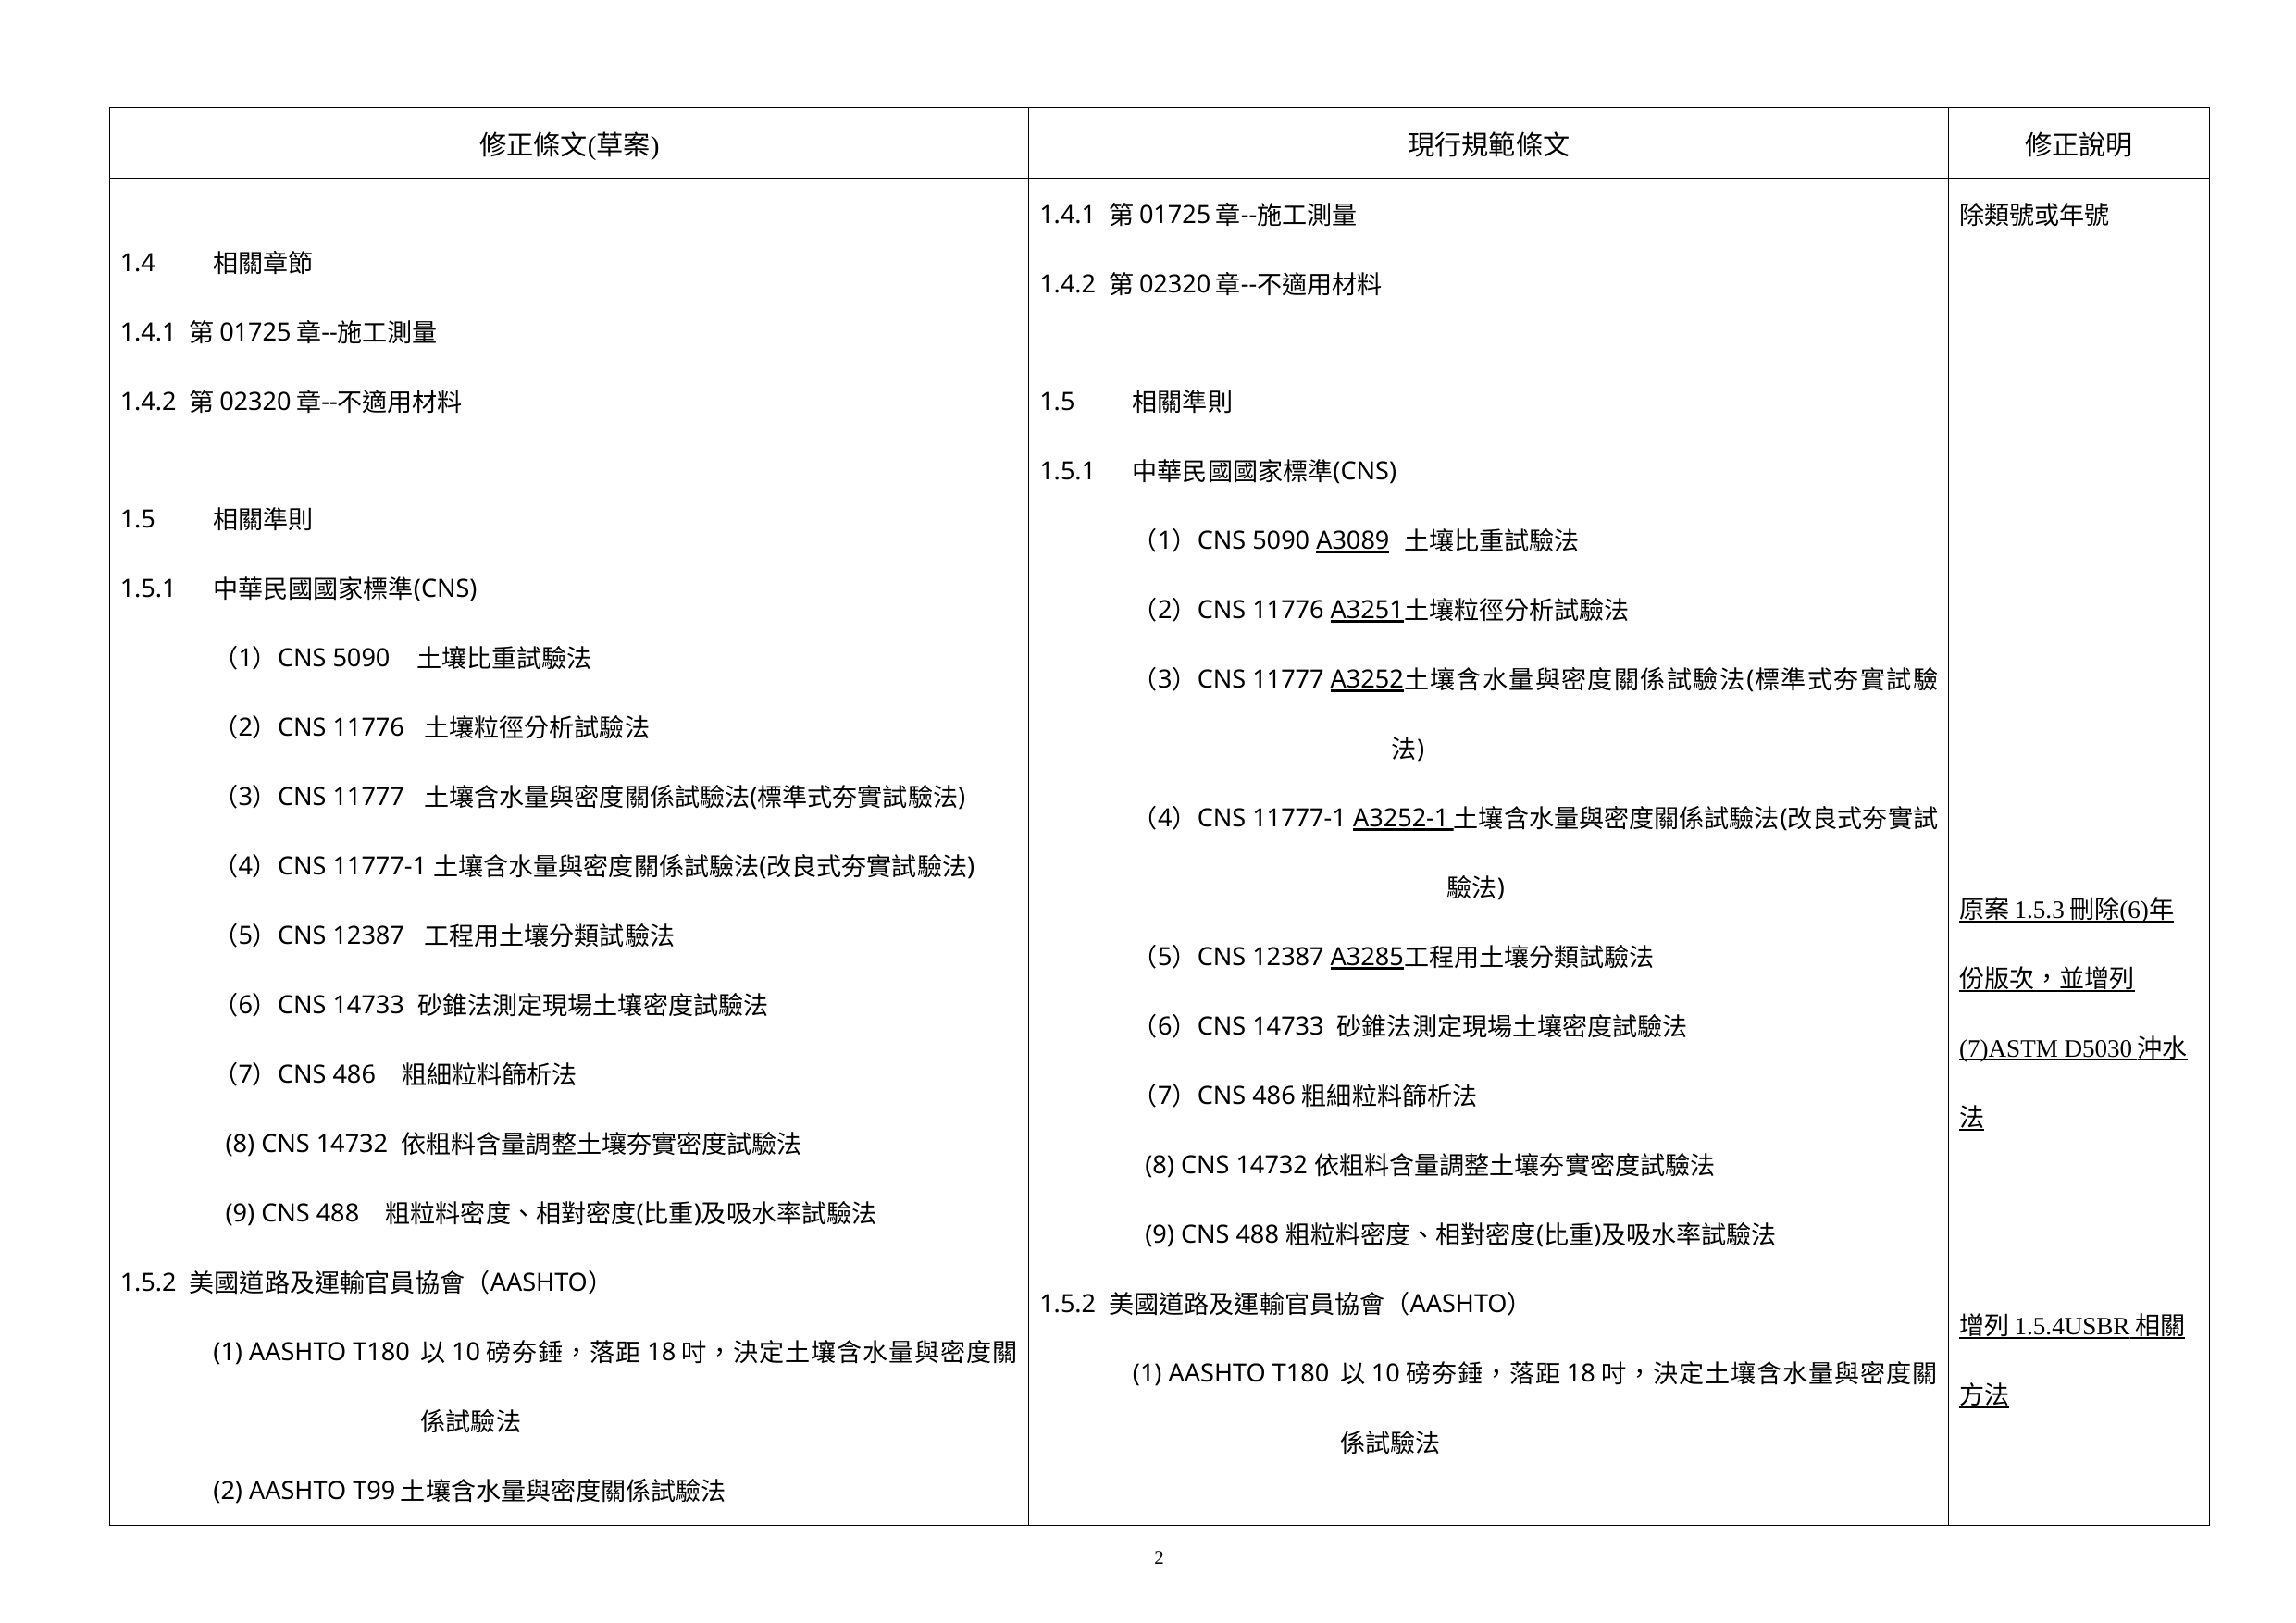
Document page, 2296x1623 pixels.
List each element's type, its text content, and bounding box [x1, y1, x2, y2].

table_header 修正條文(草案) [110, 108, 1028, 178]
table_cell 1.4 相關章節 1.4.1 第01725章--施工測量 1.4.2 第02320章--不適用材料 1.5 相關準則 1.5.1 中華民國國家標準(CNS) （1）CNS 5090 土壤比重試驗法 （2）CNS 11776 土壤粒徑分析試驗法 （3）CNS 11777 土壤含水量與密度關係試驗法(標準式夯實試驗法) （4）CNS 11777-1 土壤含水量與密度關係試驗法(改良式夯實試驗法) （5）CNS 12387 工程用土壤分類試驗法 （6）CNS 14733 砂錐法測定現場土壤密度試驗法 （7）CNS 486 粗細粒料篩析法 (8) CNS 14732 依粗料含量調整土壤夯實密度試驗法 (9) CNS 488 粗粒料密度、相對密度(比重)及吸水率試驗法 1.5.2 美國道路及運輸官員協會（AASHTO） (1) AASHTO T180 以10磅夯錘，落距18吋，決定土壤含水量與密度關係試驗法 (2) AASHTO T99土壤含水量與密度關係試驗法 [110, 179, 1028, 1524]
table_cell 1.4.1 第01725章--施工測量 1.4.2 第02320章--不適用材料 1.5 相關準則 1.5.1 中華民國國家標準(CNS) （1）CNS 5090 A3089 土壤比重試驗法 （2）CNS 11776 A3251 土壤粒徑分析試驗法 （3）CNS 11777 A3252 土壤含水量與密度關係試驗法(標準式夯實試驗法) （4）CNS 11777-1 A3252-1土壤含水量與密度關係試驗法(改良式夯實試驗法) （5）CNS 12387 A3285 工程用土壤分類試驗法 （6）CNS 14733 砂錐法測定現場土壤密度試驗法 （7）CNS 486 粗細粒料篩析法 (8) CNS 14732 依粗料含量調整土壤夯實密度試驗法 (9) CNS 488 粗粒料密度、相對密度(比重)及吸水率試驗法 1.5.2 美國道路及運輸官員協會（AASHTO） (1) AASHTO T180 以10磅夯錘，落距18吋，決定土壤含水量與密度關係試驗法 [1029, 179, 1948, 1524]
table_header 修正說明 [1949, 108, 2209, 178]
table_header 現行規範條文 [1029, 108, 1948, 178]
table_cell 因土方施工並不侷限於防洪、排水、灌溉、禦潮與邊坡保護等工程，故參採工程會「土方工作」施工綱要規範修正原1.1本章概要文字內容。 增列覆土方及其定義。 原案1.5.1及1.5.2刪除類號或年號 原案1.5.3刪除(6)年份版次，並增列(7)ASTM D5030沖水法 增列1.5.4USBR相關方法 1.原1.6.1內容刪除。 2.增列廠商資料及相關試驗報告送審文件規定。 原2.1.1「經濟部事業廢棄物再利用管理辦法」字樣移至新案2.1.2，依本署施工規範第02726章級配粒料底層之定義，新增2.1.2再生材料相關說明。 原案2.1.2移至2.1.3 新增2.2設備(滾壓機具)： 1、原3.2.3(4)有關施工機具設備規定，移至2.2設備章節。 2、增加細粒土料、粗粒土料，及3吋 以上石料與土壤混合之土石料滾壓機具規定。 原3.1.7刪除。(廠商施工應依廠商品質管制規定填寫自主檢查表，不重複規定。) 原3.1.8項次調整為3.1.7。 原3.2.1(15)「業主」文字修正為「機關」。 原3.2.1(17)「業主」文字修正為「機關」。 原3.2.2(5)「填築前應將原地面雜草……掘除後修整平順」已於原條文3.1.4規定，建議刪除。 原3.2.2(11)填築厚度規定，調整至3.2.3(4)滾壓章節。 刪除原3.2.3(2)「由外緣漸向中心線滾壓」文字。 原3.2.3(4)有關施工機具設備規定，移至2.2設備(滾壓機具)章節，並將原3.2.3(5)第二項移至3.2.3(4) 原3.2.3(5)項次： 增訂填方石料之最大粒徑尺度。 修訂細粒土料、粗細土料，及3吋以上石料與土壤混合之土石料分層散鋪厚度規定。 衡酌滾壓能量之傳遞衰減效應，及現場滾壓施工之變異性，增訂每層滾壓次數至少往返3次。 因應施工現場石塊尺度較大，而有較大填築厚度需求之特殊情況，參採工程會「土方工作」施工綱要規範，修正每層填築厚度最大至1公尺為限。 原3.2.3(7)項次「築路」修正為「滾壓」。 原3.2.3(8) 項次修訂「土石構造物」為「構造物」，並增訂「除經監造單位同意外，至少應俟混凝土澆置7日後方可回填。」 原3.2.3(9) 項次「填方滾壓完成後應做工地密度試驗。」建議修正為「填方滾壓完成後應依本章3.3規定進行檢驗」。 1.原案3.3.2(1)增修文字說明。 2.原案3.3.2(1)BⅡ及Ⅲ中12%修正為15%，係配合新增3.3.2(3)b附表調整，並配合現有實驗室認證之CNS及ASTM試驗標準。 原案3.3.2(2)增列USBR 新增並修正原案3.3.2(3)相關內容 增訂3.3.2(3)C土石料檢驗方法規定： 河川就地取料之填築材料，如主要為3吋以上石料與土壤混合之土石料，此類土石料檢驗方式可以工地密度試驗充水法檢驗工地乾密度，作為快速檢測現地滾壓績效之方式。 原3.3.3檢驗標準 增訂河川就地取料，且以3吋以上石料與土壤混合之土石料為主要填築材料檢驗標準規定。 4.1.5增列覆土方 4.2.6增列覆土方 [1949, 179, 2209, 1524]
